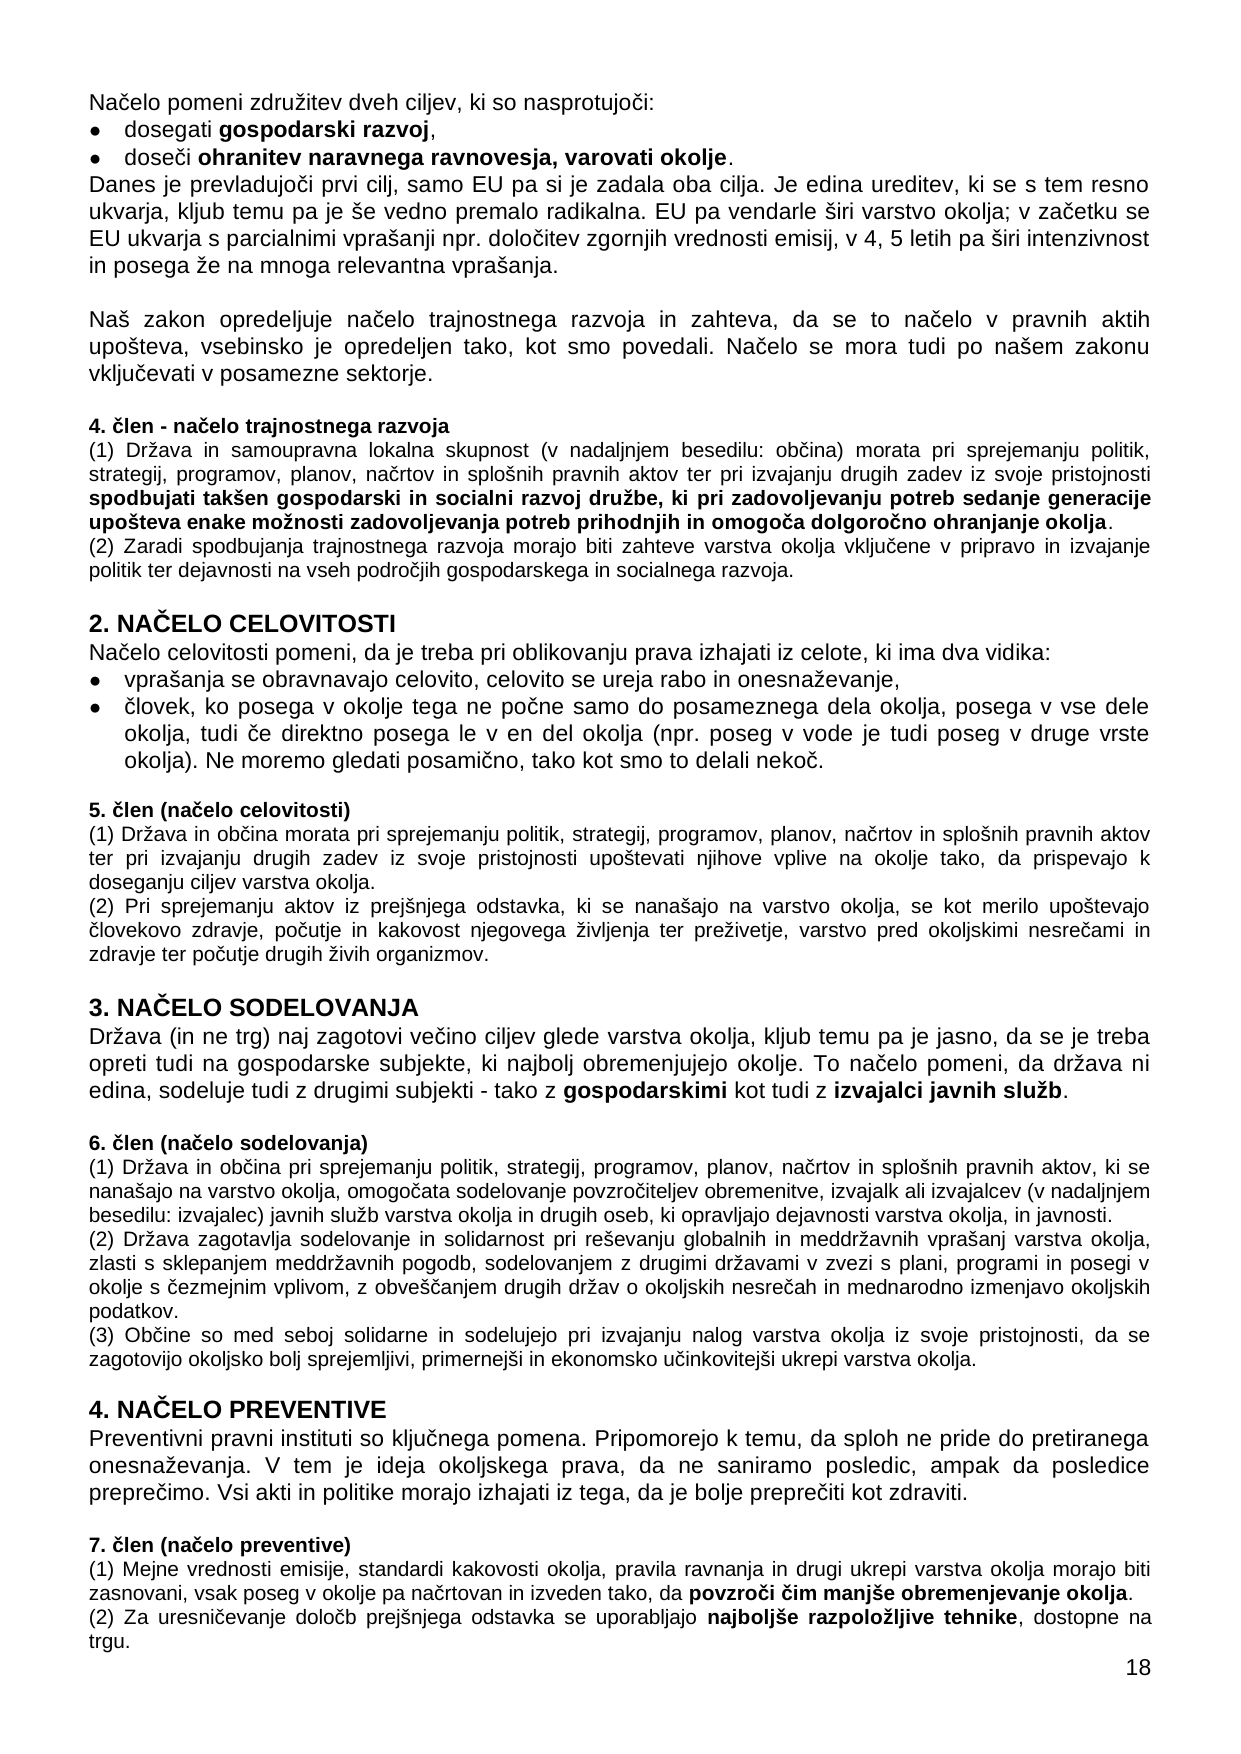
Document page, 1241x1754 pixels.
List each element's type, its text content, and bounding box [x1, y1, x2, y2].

text 5. člen (načelo celovitosti) [89, 798, 1152, 822]
text 4. člen - načelo trajnostnega razvoja [89, 414, 1152, 438]
text 7. člen (načelo preventive) [89, 1533, 1152, 1557]
text (1) Država in samoupravna lokalna skupnost (v nadaljnjem besedilu: občina) morata pri sprejemanju politik, strategij, programov, planov, načrtov in splošnih pravnih aktov ter pri izvajanju drugih zadev iz svoje pristojnosti spodbujati takšen gospodarski in socialni razvoj družbe, ki pri zadovoljevanju potreb sedanje generacije upošteva enake možnosti zadovoljevanja potreb prihodnjih in omogoča dolgoročno ohranjanje okolja. [89, 438, 1152, 534]
text (2) Država zagotavlja sodelovanje in solidarnost pri reševanju globalnih in meddržavnih vprašanj varstva okolja, zlasti s sklepanjem meddržavnih pogodb, sodelovanjem z drugimi državami v zvezi s plani, programi in posegi v okolje s čezmejnim vplivom, z obveščanjem drugih držav o okoljskih nesrečah in mednarodno izmenjavo okoljskih podatkov. [89, 1227, 1152, 1323]
text 4. načelo preventive [89, 1395, 1152, 1424]
text Naš zakon opredeljuje načelo trajnostnega razvoja in zahteva, da se to načelo v pravnih aktih upošteva, vsebinsko je opredeljen tako, kot smo povedali. Načelo se mora tudi po našem zakonu vključevati v posamezne sektorje. [89, 305, 1152, 387]
text (3) Občine so med seboj solidarne in sodelujejo pri izvajanju nalog varstva okolja iz svoje pristojnosti, da se zagotovijo okoljsko bolj sprejemljivi, primernejši in ekonomsko učinkovitejši ukrepi varstva okolja. [89, 1323, 1152, 1371]
text (1) Mejne vrednosti emisije, standardi kakovosti okolja, pravila ravnanja in drugi ukrepi varstva okolja morajo biti zasnovani, vsak poseg v okolje pa načrtovan in izveden tako, da povzroči čim manjše obremenjevanje okolja. [89, 1557, 1152, 1605]
text Država (in ne trg) naj zagotovi večino ciljev glede varstva okolja, kljub temu pa je jasno, da se je treba opreti tudi na gospodarske subjekte, ki najbolj obremenjujejo okolje. To načelo pomeni, da država ni edina, sodeluje tudi z drugimi subjekti - tako z gospodarskimi kot tudi z izvajalci javnih služb. [89, 1022, 1152, 1103]
text 2. načelo celovitosti [89, 609, 1152, 638]
text Načelo celovitosti pomeni, da je treba pri oblikovanju prava izhajati iz celote, ki ima dva vidika: [89, 638, 1152, 665]
list vprašanja se obravnavajo celovito, celovito se ureja rabo in onesnaževanje, [89, 665, 1152, 692]
text (1) Država in občina morata pri sprejemanju politik, strategij, programov, planov, načrtov in splošnih pravnih aktov ter pri izvajanju drugih zadev iz svoje pristojnosti upoštevati njihove vplive na okolje tako, da prispevajo k doseganju ciljev varstva okolja. [89, 822, 1152, 894]
text (2) Zaradi spodbujanja trajnostnega razvoja morajo biti zahteve varstva okolja vključene v pripravo in izvajanje politik ter dejavnosti na vseh področjih gospodarskega in socialnega razvoja. [89, 534, 1152, 582]
text 3. načelo sodelovanja [89, 993, 1152, 1022]
text Načelo pomeni združitev dveh ciljev, ki so nasprotujoči: [89, 89, 1152, 116]
list človek, ko posega v okolje tega ne počne samo do posameznega dela okolja, posega v vse dele okolja, tudi če direktno posega le v en del okolja (npr. poseg v vode je tudi poseg v druge vrste okolja). Ne moremo gledati posamično, tako kot smo to delali nekoč. [89, 692, 1152, 774]
text (2) Pri sprejemanju aktov iz prejšnjega odstavka, ki se nanašajo na varstvo okolja, se kot merilo upoštevajo človekovo zdravje, počutje in kakovost njegovega življenja ter preživetje, varstvo pred okoljskimi nesrečami in zdravje ter počutje drugih živih organizmov. [89, 894, 1152, 966]
list doseči ohranitev naravnega ravnovesja, varovati okolje. [89, 143, 1152, 170]
text (1) Država in občina pri sprejemanju politik, strategij, programov, planov, načrtov in splošnih pravnih aktov, ki se nanašajo na varstvo okolja, omogočata sodelovanje povzročiteljev obremenitve, izvajalk ali izvajalcev (v nadaljnjem besedilu: izvajalec) javnih služb varstva okolja in drugih oseb, ki opravljajo dejavnosti varstva okolja, in javnosti. [89, 1155, 1152, 1227]
text Danes je prevladujoči prvi cilj, samo EU pa si je zadala oba cilja. Je edina ureditev, ki se s tem resno ukvarja, kljub temu pa je še vedno premalo radikalna. EU pa vendarle širi varstvo okolja; v začetku se EU ukvarja s parcialnimi vprašanji npr. določitev zgornjih vrednosti emisij, v 4, 5 letih pa širi intenzivnost in posega že na mnoga relevantna vprašanja. [89, 170, 1152, 278]
list dosegati gospodarski razvoj, [89, 116, 1152, 143]
text 6. člen (načelo sodelovanja) [89, 1131, 1152, 1155]
text Preventivni pravni instituti so ključnega pomena. Pripomorejo k temu, da sploh ne pride do pretiranega onesnaževanja. V tem je ideja okoljskega prava, da ne saniramo posledic, ampak da posledice preprečimo. Vsi akti in politike morajo izhajati iz tega, da je bolje preprečiti kot zdraviti. [89, 1424, 1152, 1506]
text (2) Za uresničevanje določb prejšnjega odstavka se uporabljajo najboljše razpoložljive tehnike, dostopne na trgu. [89, 1605, 1152, 1653]
